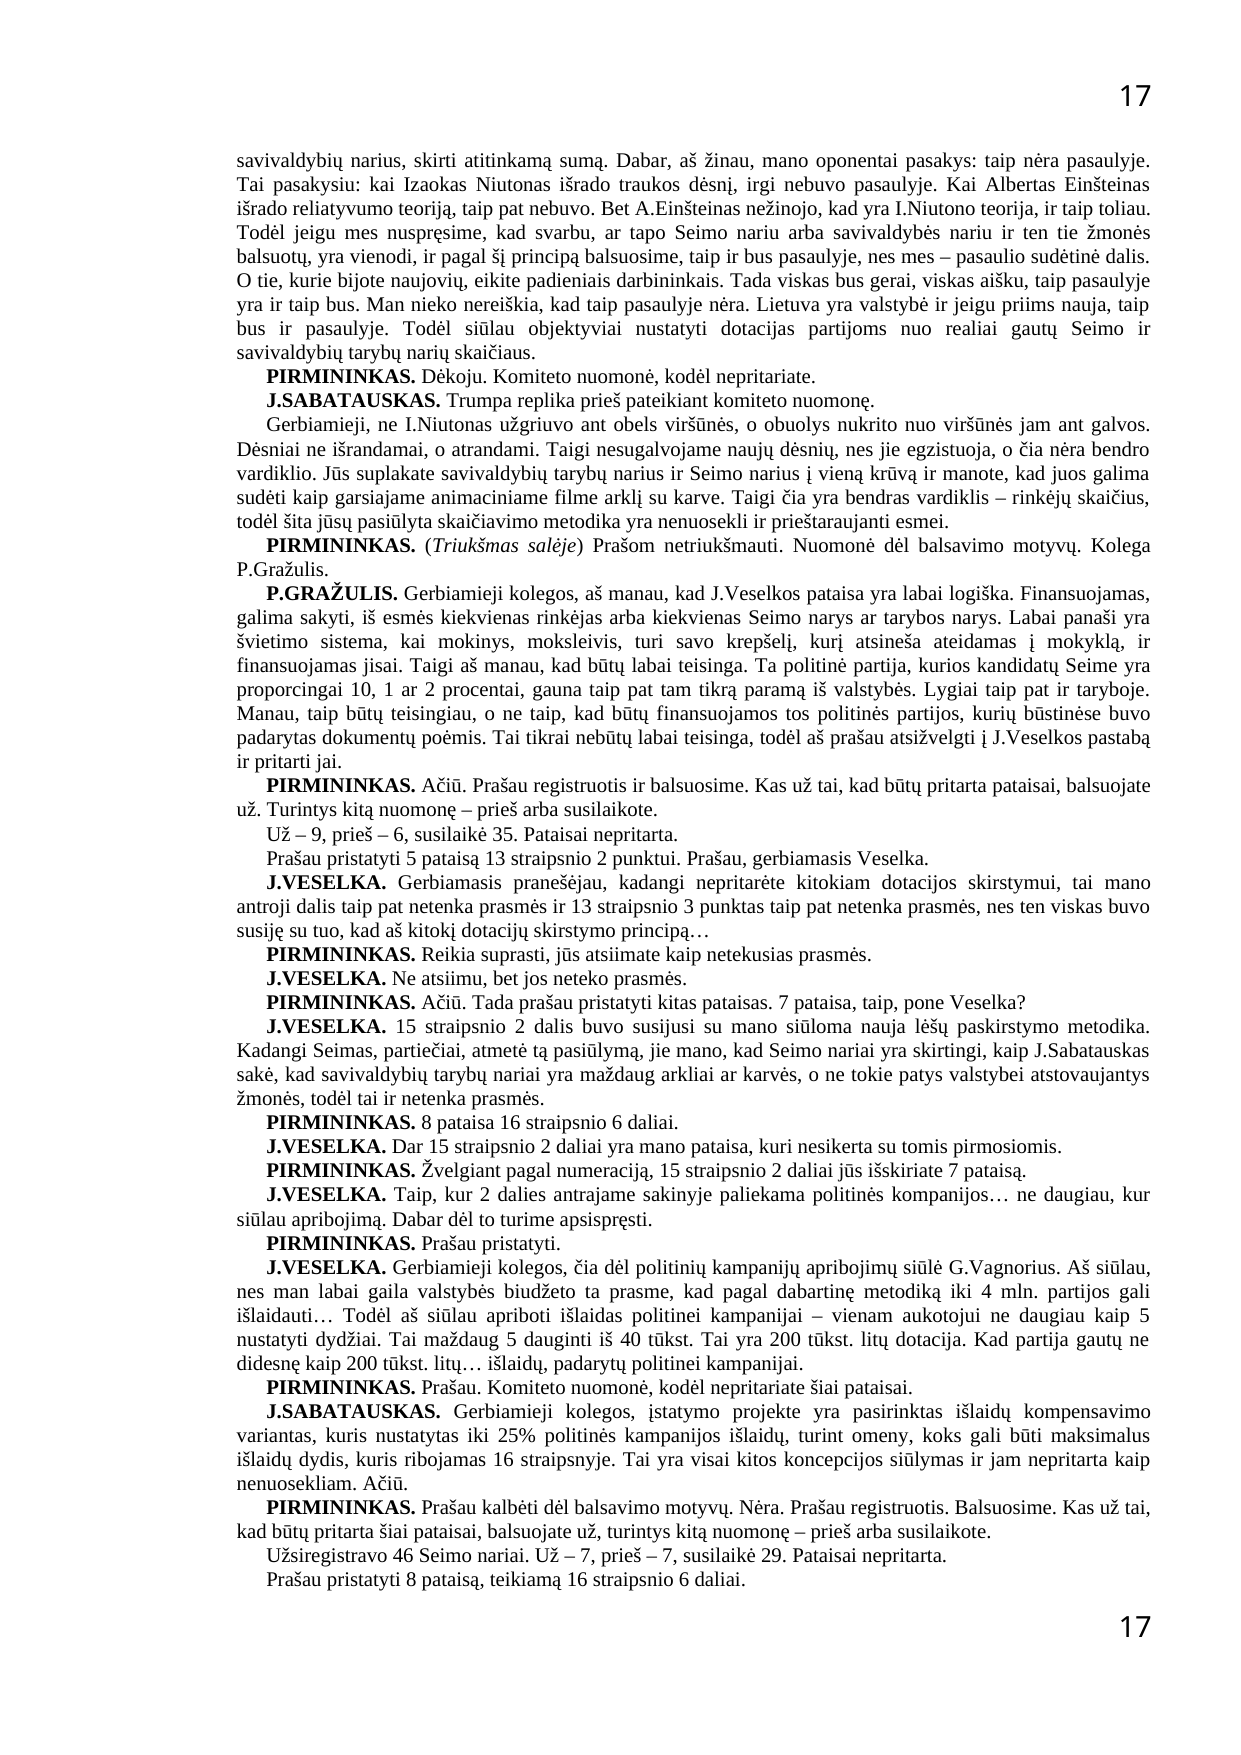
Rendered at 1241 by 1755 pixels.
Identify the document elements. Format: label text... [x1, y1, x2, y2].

text J.VESELKA. 15 straipsnio 2 dalis buvo susijusi su mano siūloma nauja lėšų paskirstymo metodika. Kadangi Seimas, partiečiai, atmetė tą pasiūlymą, jie mano, kad Seimo nariai yra skirtingi, kaip J.Sabatauskas sakė, kad savivaldybių tarybų nariai yra maždaug arkliai ar karvės, o ne tokie patys valstybei atstovaujantys žmonės, todėl tai ir netenka prasmės. [236, 1014, 1152, 1110]
text J.VESELKA. Gerbiamasis pranešėjau, kadangi nepritarėte kitokiam dotacijos skirstymui, tai mano antroji dalis taip pat netenka prasmės ir 13 straipsnio 3 punktas taip pat netenka prasmės, nes ten viskas buvo susiję su tuo, kad aš kitokį dotacijų skirstymo principą… [236, 869, 1152, 942]
text PIRMININKAS. Prašau. Komiteto nuomonė, kodėl nepritariate šiai pataisai. [236, 1375, 1152, 1399]
text PIRMININKAS. Dėkoju. Komiteto nuomonė, kodėl nepritariate. [236, 364, 1152, 388]
text J.SABATAUSKAS. Gerbiamieji kolegos, įstatymo projekte yra pasirinktas išlaidų kompensavimo variantas, kuris nustatytas iki 25% politinės kampanijos išlaidų, turint omeny, koks gali būti maksimalus išlaidų dydis, kuris ribojamas 16 straipsnyje. Tai yra visai kitos koncepcijos siūlymas ir jam nepritarta kaip nenuosekliam. Ačiū. [236, 1399, 1152, 1495]
text J.SABATAUSKAS. Trumpa replika prieš pateikiant komiteto nuomonę. [236, 388, 1152, 412]
text PIRMININKAS. Ačiū. Tada prašau pristatyti kitas pataisas. 7 pataisa, taip, pone Veselka? [236, 990, 1152, 1014]
text PIRMININKAS. Ačiū. Prašau registruotis ir balsuosime. Kas už tai, kad būtų pritarta pataisai, balsuojate už. Turintys kitą nuomonę – prieš arba susilaikote. [236, 773, 1152, 821]
text Prašau pristatyti 8 pataisą, teikiamą 16 straipsnio 6 daliai. [236, 1567, 1152, 1591]
text J.VESELKA. Ne atsiimu, bet jos neteko prasmės. [236, 966, 1152, 990]
text savivaldybių narius, skirti atitinkamą sumą. Dabar, aš žinau, mano oponentai pasakys: taip nėra pasaulyje. Tai pasakysiu: kai Izaokas Niutonas išrado traukos dėsnį, irgi nebuvo pasaulyje. Kai Albertas Einšteinas išrado reliatyvumo teoriją, taip pat nebuvo. Bet A.Einšteinas nežinojo, kad yra I.Niutono teorija, ir taip toliau. Todėl jeigu mes nuspręsime, kad svarbu, ar tapo Seimo nariu arba savivaldybės nariu ir ten tie žmonės balsuotų, yra vienodi, ir pagal šį principą balsuosime, taip ir bus pasaulyje, nes mes – pasaulio sudėtinė dalis. O tie, kurie bijote naujovių, eikite padieniais darbininkais. Tada viskas bus gerai, viskas aišku, taip pasaulyje yra ir taip bus. Man nieko nereiškia, kad taip pasaulyje nėra. Lietuva yra valstybė ir jeigu priims nauja, taip bus ir pasaulyje. Todėl siūlau objektyviai nustatyti dotacijas partijoms nuo realiai gautų Seimo ir savivaldybių tarybų narių skaičiaus. [236, 148, 1152, 364]
text J.VESELKA. Taip, kur 2 dalies antrajame sakinyje paliekama politinės kompanijos… ne daugiau, kur siūlau apribojimą. Dabar dėl to turime apsispręsti. [236, 1182, 1152, 1231]
text PIRMININKAS. Prašau kalbėti dėl balsavimo motyvų. Nėra. Prašau registruotis. Balsuosime. Kas už tai, kad būtų pritarta šiai pataisai, balsuojate už, turintys kitą nuomonę – prieš arba susilaikote. [236, 1495, 1152, 1543]
text PIRMININKAS. Reikia suprasti, jūs atsiimate kaip netekusias prasmės. [236, 942, 1152, 966]
text PIRMININKAS. Prašau pristatyti. [236, 1231, 1152, 1254]
text PIRMININKAS. (Triukšmas salėje) Prašom netriukšmauti. Nuomonė dėl balsavimo motyvų. Kolega P.Gražulis. [236, 533, 1152, 581]
text J.VESELKA. Dar 15 straipsnio 2 daliai yra mano pataisa, kuri nesikerta su tomis pirmosiomis. [236, 1134, 1152, 1158]
text PIRMININKAS. 8 pataisa 16 straipsnio 6 daliai. [236, 1110, 1152, 1134]
text PIRMININKAS. Žvelgiant pagal numeraciją, 15 straipsnio 2 daliai jūs išskiriate 7 pataisą. [236, 1158, 1152, 1182]
text J.VESELKA. Gerbiamieji kolegos, čia dėl politinių kampanijų apribojimų siūlė G.Vagnorius. Aš siūlau, nes man labai gaila valstybės biudžeto ta prasme, kad pagal dabartinę metodiką iki 4 mln. partijos gali išlaidauti… Todėl aš siūlau apriboti išlaidas politinei kampanijai – vienam aukotojui ne daugiau kaip 5 nustatyti dydžiai. Tai maždaug 5 dauginti iš 40 tūkst. Tai yra 200 tūkst. litų dotacija. Kad partija gautų ne didesnę kaip 200 tūkst. litų… išlaidų, padarytų politinei kampanijai. [236, 1254, 1152, 1375]
text P.GRAŽULIS. Gerbiamieji kolegos, aš manau, kad J.Veselkos pataisa yra labai logiška. Finansuojamas, galima sakyti, iš esmės kiekvienas rinkėjas arba kiekvienas Seimo narys ar tarybos narys. Labai panaši yra švietimo sistema, kai mokinys, moksleivis, turi savo krepšelį, kurį atsineša ateidamas į mokyklą, ir finansuojamas jisai. Taigi aš manau, kad būtų labai teisinga. Ta politinė partija, kurios kandidatų Seime yra proporcingai 10, 1 ar 2 procentai, gauna taip pat tam tikrą paramą iš valstybės. Lygiai taip pat ir taryboje. Manau, taip būtų teisingiau, o ne taip, kad būtų finansuojamos tos politinės partijos, kurių būstinėse buvo padarytas dokumentų poėmis. Tai tikrai nebūtų labai teisinga, todėl aš prašau atsižvelgti į J.Veselkos pastabą ir pritarti jai. [236, 581, 1152, 773]
text Užsiregistravo 46 Seimo nariai. Už – 7, prieš – 7, susilaikė 29. Pataisai nepritarta. [236, 1543, 1152, 1567]
text Už – 9, prieš – 6, susilaikė 35. Pataisai nepritarta. [236, 821, 1152, 846]
text Prašau pristatyti 5 pataisą 13 straipsnio 2 punktui. Prašau, gerbiamasis Veselka. [236, 846, 1152, 869]
text Gerbiamieji, ne I.Niutonas užgriuvo ant obels viršūnės, o obuolys nukrito nuo viršūnės jam ant galvos. Dėsniai ne išrandamai, o atrandami. Taigi nesugalvojame naujų dėsnių, nes jie egzistuoja, o čia nėra bendro vardiklio. Jūs suplakate savivaldybių tarybų narius ir Seimo narius į vieną krūvą ir manote, kad juos galima sudėti kaip garsiajame animaciniame filme arklį su karve. Taigi čia yra bendras vardiklis – rinkėjų skaičius, todėl šita jūsų pasiūlyta skaičiavimo metodika yra nenuosekli ir prieštaraujanti esmei. [236, 412, 1152, 533]
